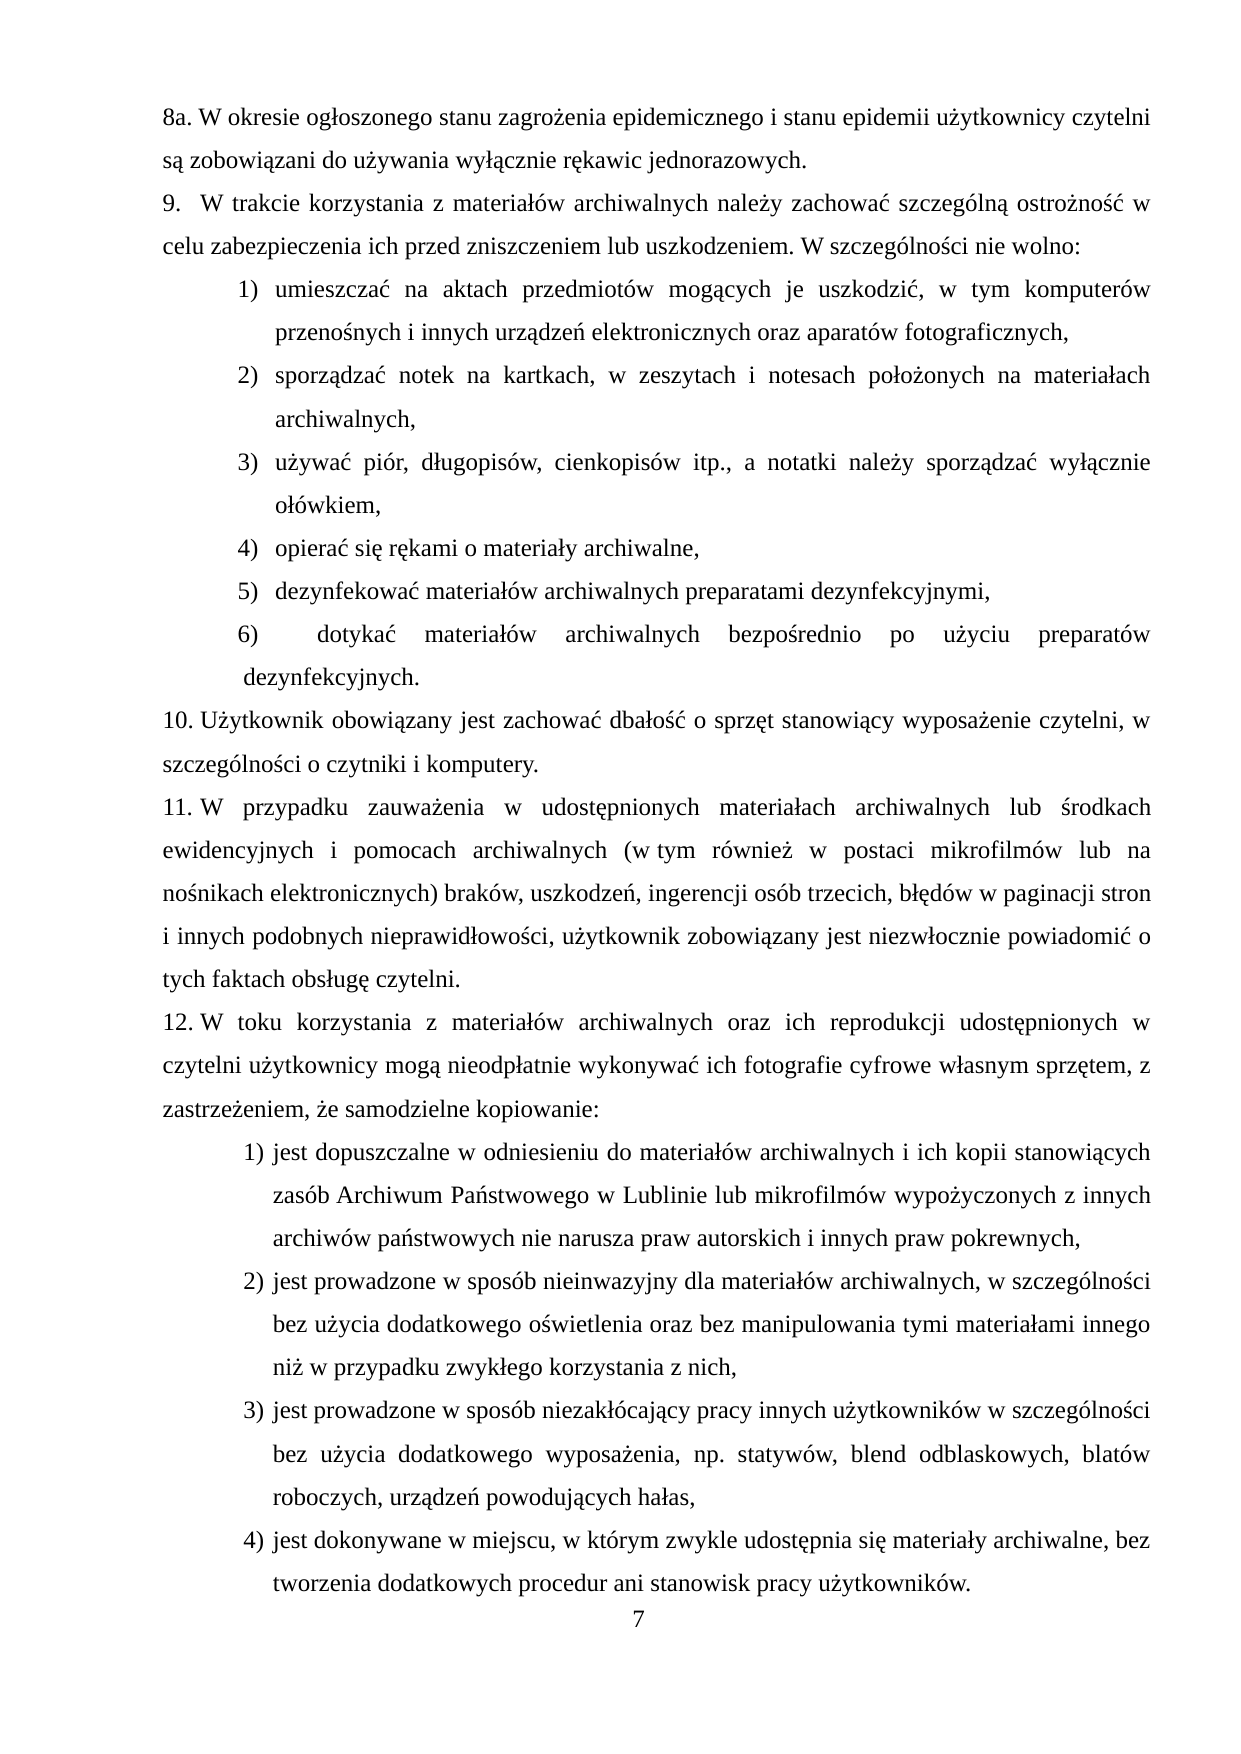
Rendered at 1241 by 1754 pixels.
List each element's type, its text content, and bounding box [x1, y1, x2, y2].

list jest dopuszczalne w odniesieniu do materiałów archiwalnych i ich kopii stanowiących zasób Archiwum Państwowego w Lublinie lub mikrofilmów wypożyczonych z innych archiwów państwowych nie narusza praw autorskich i innych praw pokrewnych, [243, 1137, 1152, 1252]
list używać piór, długopisów, cienkopisów itp., a notatki należy sporządzać wyłącznie ołówkiem, [237, 447, 1152, 519]
list W trakcie korzystania z materiałów archiwalnych należy zachować szczególną ostrożność w celu zabezpieczenia ich przed zniszczeniem lub uszkodzeniem. W szczególności nie wolno: [162, 188, 1152, 260]
list sporządzać notek na kartkach, w zeszytach i notesach położonych na materiałach archiwalnych, [237, 361, 1152, 432]
list Użytkownik obowiązany jest zachować dbałość o sprzęt stanowiący wyposażenie czytelni, w szczególności o czytniki i komputery. [162, 706, 1152, 777]
list jest prowadzone w sposób nieinwazyjny dla materiałów archiwalnych, w szczególności bez użycia dodatkowego oświetlenia oraz bez manipulowania tymi materiałami innego niż w przypadku zwykłego korzystania z nich, [243, 1266, 1152, 1381]
list W przypadku zauważenia w udostępnionych materiałach archiwalnych lub środkach ewidencyjnych i pomocach archiwalnych (w tym również w postaci mikrofilmów lub na nośnikach elektronicznych) braków, uszkodzeń, ingerencji osób trzecich, błędów w paginacji stron i innych podobnych nieprawidłowości, użytkownik zobowiązany jest niezwłocznie powiadomić o tych faktach obsługę czytelni. [162, 792, 1152, 993]
list W toku korzystania z materiałów archiwalnych oraz ich reprodukcji udostępnionych w czytelni użytkownicy mogą nieodpłatnie wykonywać ich fotografie cyfrowe własnym sprzętem, z zastrzeżeniem, że samodzielne kopiowanie: [162, 1007, 1152, 1122]
list opierać się rękami o materiały archiwalne, [237, 533, 1152, 562]
list dotykać materiałów archiwalnych bezpośrednio po użyciu preparatów dezynfekcyjnych. [237, 619, 1152, 691]
list dezynfekować materiałów archiwalnych preparatami dezynfekcyjnymi, [237, 576, 1152, 605]
list jest prowadzone w sposób niezakłócający pracy innych użytkowników w szczególności bez użycia dodatkowego wyposażenia, np. statywów, blend odblaskowych, blatów roboczych, urządzeń powodujących hałas, [243, 1396, 1152, 1511]
text 8a. W okresie ogłoszonego stanu zagrożenia epidemicznego i stanu epidemii użytkownicy czytelni są zobowiązani do używania wyłącznie rękawic jednorazowych. [162, 102, 1152, 174]
list umieszczać na aktach przedmiotów mogących je uszkodzić, w tym komputerów przenośnych i innych urządzeń elektronicznych oraz aparatów fotograficznych, [237, 274, 1152, 346]
list jest dokonywane w miejscu, w którym zwykle udostępnia się materiały archiwalne, bez tworzenia dodatkowych procedur ani stanowisk pracy użytkowników. [243, 1525, 1152, 1597]
